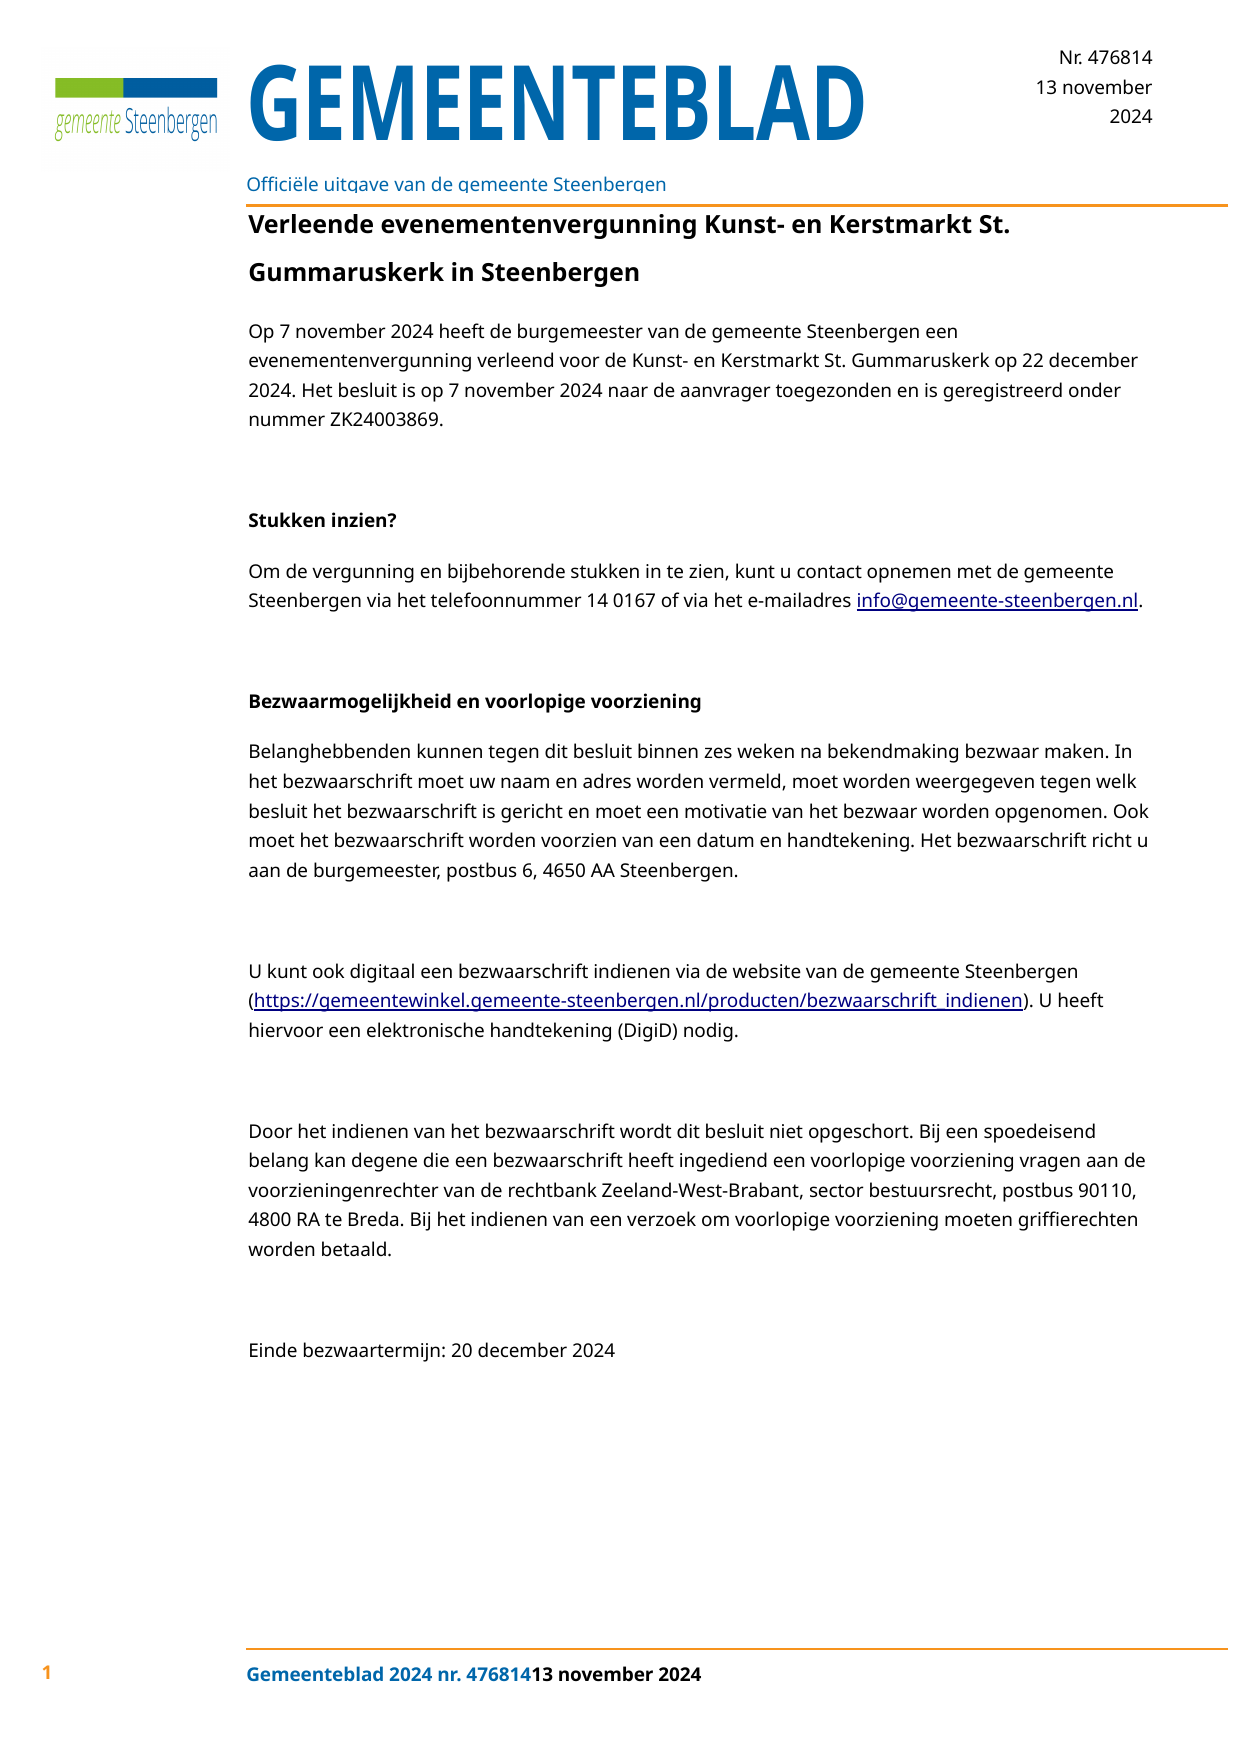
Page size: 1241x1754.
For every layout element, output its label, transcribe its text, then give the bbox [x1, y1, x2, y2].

text Belanghebbenden kunnen tegen dit besluit binnen zes weken na bekendmaking bezwaar maken. In het bezwaarschrift moet uw naam en adres worden vermeld, moet worden weergegeven tegen welk besluit het bezwaarschrift is gericht en moet een motivatie van het bezwaar worden opgenomen. Ook moet het bezwaarschrift worden voorzien van een datum en handtekening. Het bezwaarschrift richt u aan de burgemeester, postbus 6, 4650 AA Steenbergen. [248, 739, 1152, 883]
picture [41, 47, 231, 172]
text Door het indienen van het bezwaarschrift wordt dit besluit niet opgeschort. Bij een spoedeisend belang kan degene die een bezwaarschrift heeft ingediend een voorlopige voorziening vragen aan de voorzieningenrechter van de rechtbank Zeeland-West-Brabant, sector bestuursrecht, postbus 90110, 4800 RA te Breda. Bij het indienen van een verzoek om voorlopige voorziening moeten griffierechten worden betaald. [248, 1118, 1152, 1262]
text Verleende evenementenvergunning Kunst- en Kerstmarkt St. Gummaruskerk in Steenbergen [248, 207, 1152, 288]
text Bezwaarmogelijkheid en voorlopige voorziening [248, 688, 1152, 714]
text Op 7 november 2024 heeft de burgemeester van de gemeente Steenbergen een evenementenvergunning verleend voor de Kunst- en Kerstmarkt St. Gummaruskerk op 22 december 2024. Het besluit is op 7 november 2024 naar de aanvrager toegezonden en is geregistreerd onder nummer ZK24003869. [248, 318, 1152, 432]
text Stukken inzien? [248, 507, 1152, 533]
text ­ [248, 1287, 1152, 1312]
text Einde bezwaartermijn: 20 december 2024 [248, 1337, 1152, 1363]
text Om de vergunning en bijbehorende stukken in te zien, kunt u contact opnemen met de gemeente Steenbergen via het telefoonnummer 14 0167 of via het e-mailadres info@gemeente-steenbergen.nl. [248, 558, 1152, 613]
text U kunt ook digitaal een bezwaarschrift indienen via de website van de gemeente Steenbergen (https://gemeentewinkel.gemeente-steenbergen.nl/producten/bezwaarschrift_indienen). U heeft hiervoor een elektronische handtekening (DigiD) nodig. [248, 958, 1152, 1043]
